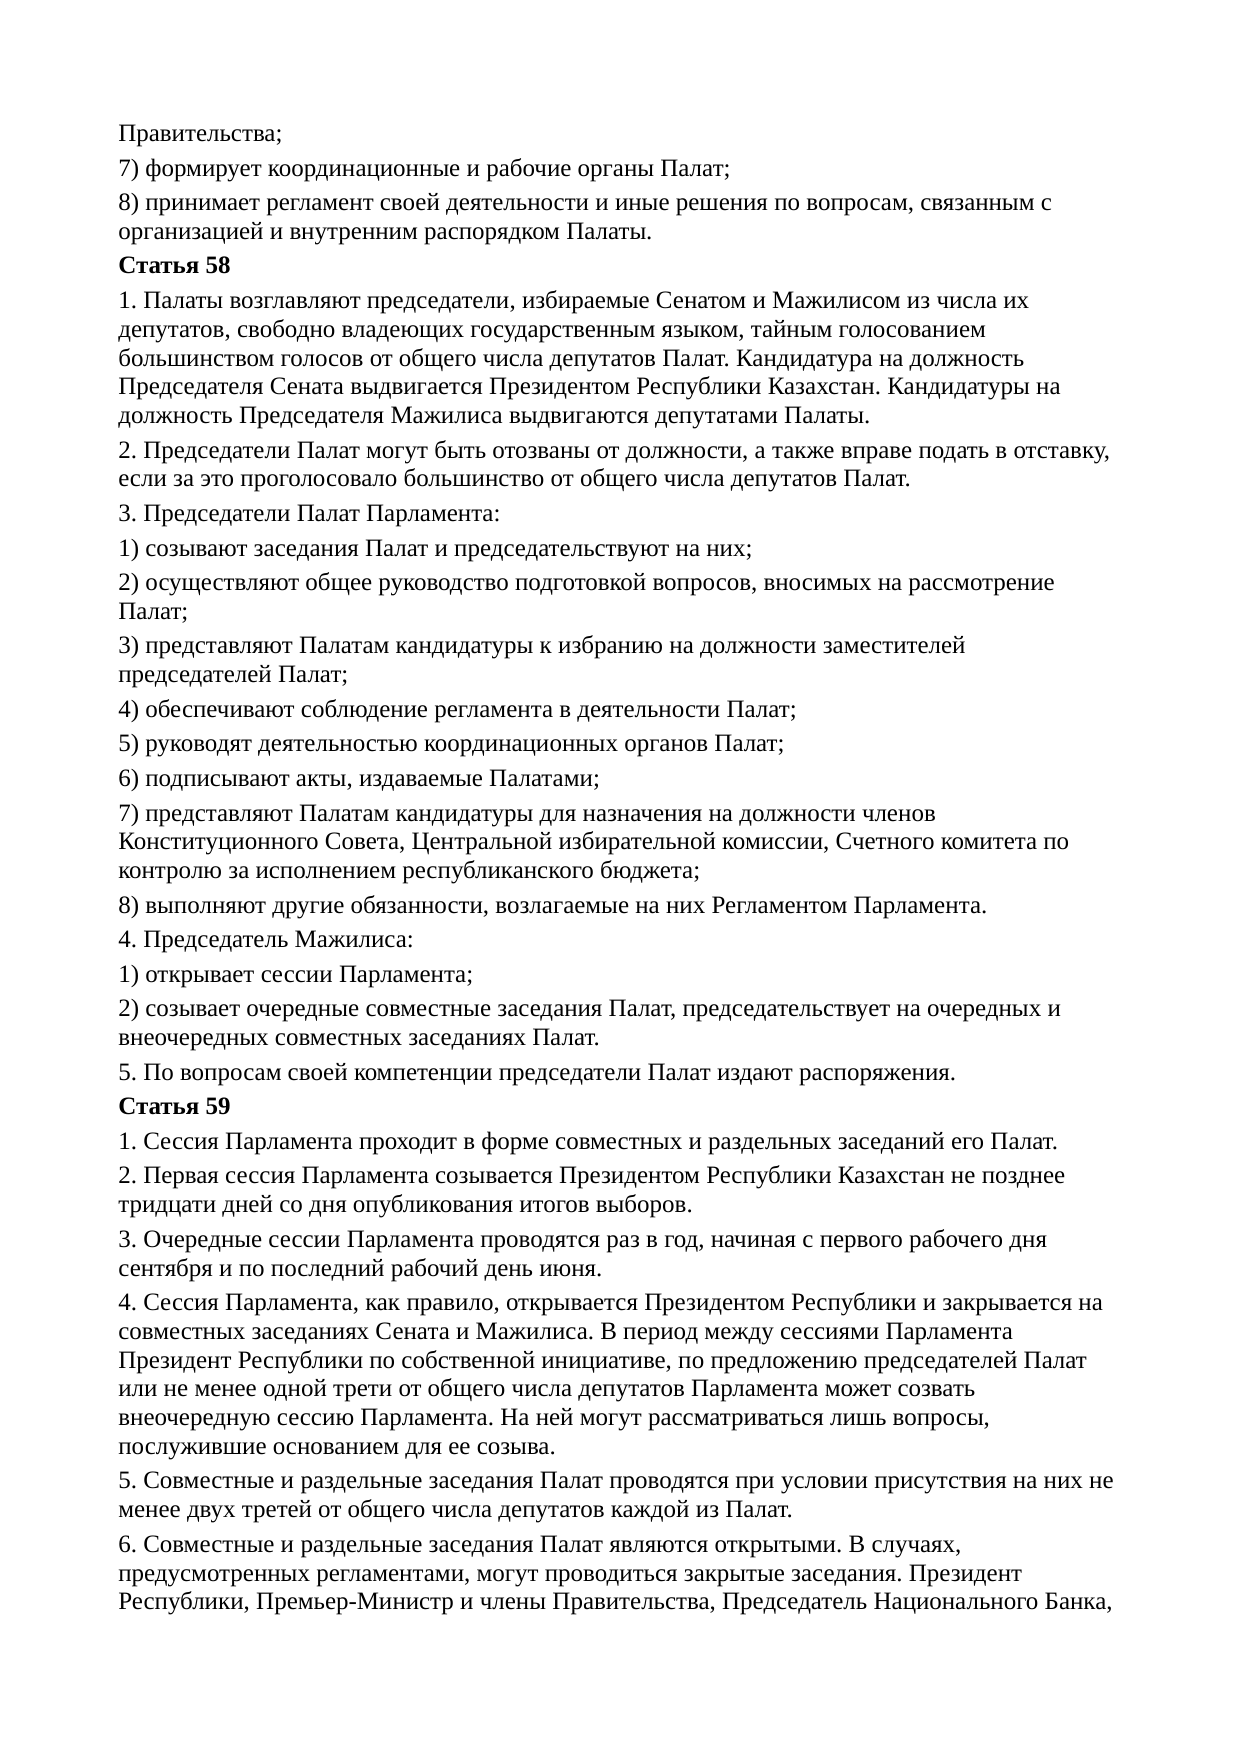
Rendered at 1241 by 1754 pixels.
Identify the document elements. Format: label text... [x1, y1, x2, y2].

text 7) формирует координационные и рабочие органы Палат; [118, 153, 1122, 181]
text 1. Сессия Парламента проходит в форме совместных и раздельных заседаний его Палат. [118, 1126, 1122, 1155]
text 2) созывает очередные совместные заседания Палат, председательствует на очередных и внеочередных совместных заседаниях Палат. [118, 993, 1122, 1051]
text 2) осуществляют общее руководство подготовкой вопросов, вносимых на рассмотрение Палат; [118, 567, 1122, 625]
text 2. Первая сессия Парламента созывается Президентом Республики Казахстан не позднее тридцати дней со дня опубликования итогов выборов. [118, 1161, 1122, 1218]
text 2. Председатели Палат могут быть отозваны от должности, а также вправе подать в отставку, если за это проголосовало большинство от общего числа депутатов Палат. [118, 435, 1122, 492]
text 5. По вопросам своей компетенции председатели Палат издают распоряжения. [118, 1057, 1122, 1086]
text 5. Совместные и раздельные заседания Палат проводятся при условии присутствия на них не менее двух третей от общего числа депутатов каждой из Палат. [118, 1466, 1122, 1523]
text 4. Сессия Парламента, как правило, открывается Президентом Республики и закрывается на совместных заседаниях Сената и Мажилиса. В период между сессиями Парламента Президент Республики по собственной инициативе, по предложению председателей Палат или не менее одной трети от общего числа депутатов Парламента может созвать внеочередную сессию Парламента. На ней могут рассматриваться лишь вопросы, послужившие основанием для ее созыва. [118, 1287, 1122, 1460]
text 1. Палаты возглавляют председатели, избираемые Сенатом и Мажилисом из числа их депутатов, свободно владеющих государственным языком, тайным голосованием большинством голосов от общего числа депутатов Палат. Кандидатура на должность Председателя Сената выдвигается Президентом Республики Казахстан. Кандидатуры на должность Председателя Мажилиса выдвигаются депутатами Палаты. [118, 285, 1122, 429]
text 6. Совместные и раздельные заседания Палат являются открытыми. В случаях, предусмотренных регламентами, могут проводиться закрытые заседания. Президент Республики, Премьер-Министр и члены Правительства, Председатель Национального Банка, [118, 1529, 1122, 1615]
text Правительства; [118, 118, 1122, 147]
text 6) подписывают акты, издаваемые Палатами; [118, 763, 1122, 792]
text Статья 59 [118, 1091, 1122, 1120]
text 8) выполняют другие обязанности, возлагаемые на них Регламентом Парламента. [118, 890, 1122, 918]
text 3) представляют Палатам кандидатуры к избранию на должности заместителей председателей Палат; [118, 631, 1122, 688]
text Статья 58 [118, 251, 1122, 279]
text 5) руководят деятельностью координационных органов Палат; [118, 728, 1122, 757]
text 3. Председатели Палат Парламента: [118, 498, 1122, 527]
text 4. Председатель Мажилиса: [118, 924, 1122, 953]
text 1) созывают заседания Палат и председательствуют на них; [118, 533, 1122, 561]
text 1) открывает сессии Парламента; [118, 959, 1122, 988]
text 8) принимает регламент своей деятельности и иные решения по вопросам, связанным с организацией и внутренним распорядком Палаты. [118, 187, 1122, 245]
text 7) представляют Палатам кандидатуры для назначения на должности членов Конституционного Совета, Центральной избирательной комиссии, Счетного комитета по контролю за исполнением республиканского бюджета; [118, 798, 1122, 884]
text 4) обеспечивают соблюдение регламента в деятельности Палат; [118, 694, 1122, 723]
text 3. Очередные сессии Парламента проводятся раз в год, начиная с первого рабочего дня сентября и по последний рабочий день июня. [118, 1224, 1122, 1281]
